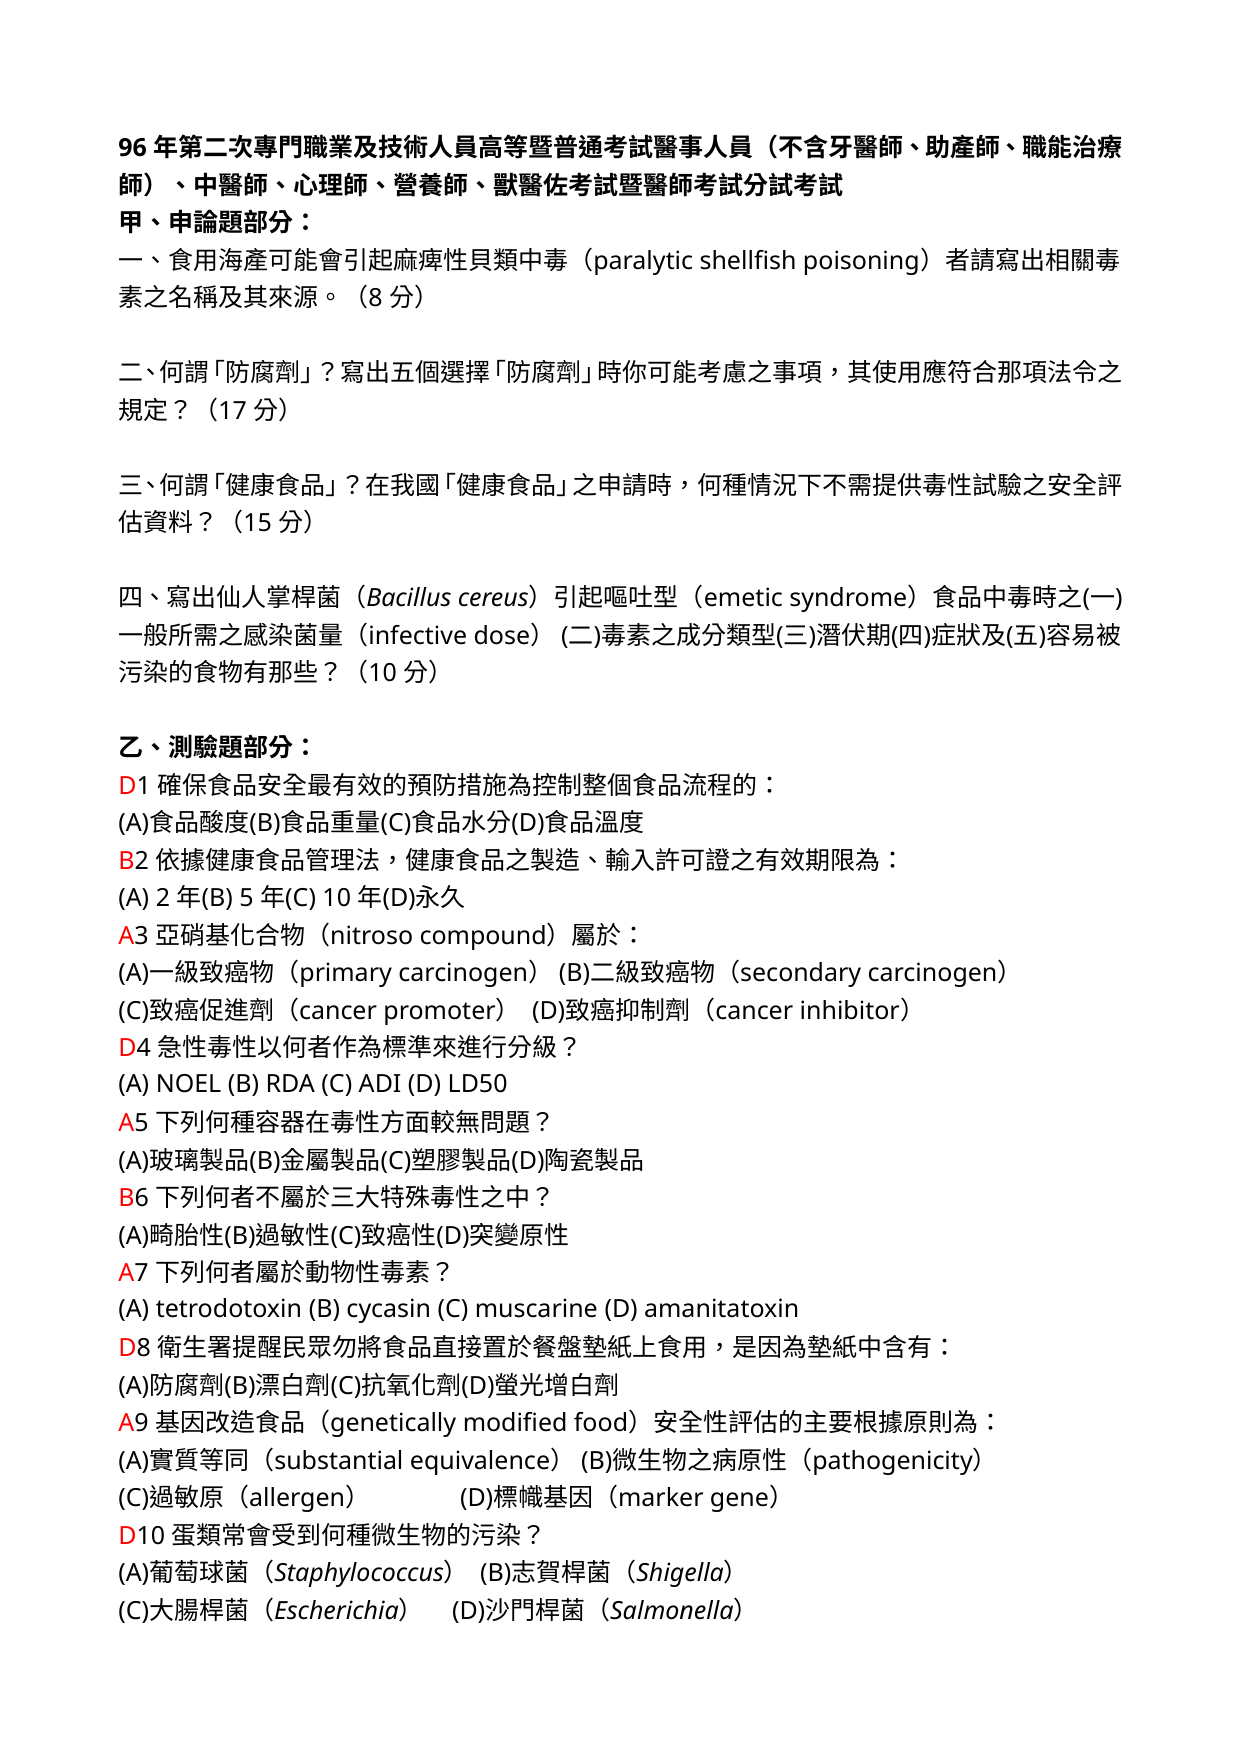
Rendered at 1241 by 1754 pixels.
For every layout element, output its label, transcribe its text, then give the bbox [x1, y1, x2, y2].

text (A)玻璃製品(B)金屬製品(C)塑膠製品(D)陶瓷製品 [118, 1139, 1122, 1177]
text B2 依據健康食品管理法，健康食品之製造、輸入許可證之有效期限為： [118, 839, 1122, 877]
text D10 蛋類常會受到何種微生物的污染？ [118, 1514, 1122, 1552]
text (A)實質等同（substantial equivalence） (B)微生物之病原性（pathogenicity） [118, 1439, 1122, 1477]
text 一、食用海產可能會引起麻痺性貝類中毒（paralytic shellfish poisoning）者請寫出相關毒素之名稱及其來源。（8 分） [118, 239, 1122, 314]
text B6 下列何者不屬於三大特殊毒性之中？ [118, 1177, 1122, 1214]
text A5 下列何種容器在毒性方面較無問題？ [118, 1102, 1122, 1139]
text (A)葡萄球菌（Staphylococcus） (B)志賀桿菌（Shigella） [118, 1552, 1122, 1589]
text (A)食品酸度(B)食品重量(C)食品水分(D)食品溫度 [118, 802, 1122, 839]
text 三、何謂「健康食品」？在我國「健康食品」之申請時，何種情況下不需提供毒性試驗之安全評估資料？（15 分） [118, 464, 1122, 539]
text (A)防腐劑(B)漂白劑(C)抗氧化劑(D)螢光增白劑 [118, 1364, 1122, 1402]
text (A)一級致癌物（primary carcinogen） (B)二級致癌物（secondary carcinogen） [118, 952, 1122, 989]
text (C)過敏原（allergen） (D)標幟基因（marker gene） [118, 1477, 1122, 1514]
text D8 衛生署提醒民眾勿將食品直接置於餐盤墊紙上食用，是因為墊紙中含有： [118, 1327, 1122, 1364]
text (A)畸胎性(B)過敏性(C)致癌性(D)突變原性 [118, 1214, 1122, 1252]
text 96 年第二次專門職業及技術人員高等暨普通考試醫事人員（不含牙醫師、助產師、職能治療師）、中醫師、心理師、營養師、獸醫佐考試暨醫師考試分試考試 [118, 127, 1122, 202]
text 二、何謂「防腐劑」？寫出五個選擇「防腐劑」時你可能考慮之事項，其使用應符合那項法令之規定？（17 分） [118, 352, 1122, 427]
text (A) tetrodotoxin (B) cycasin (C) muscarine (D) amanitatoxin [118, 1289, 1122, 1327]
text 四、寫出仙人掌桿菌（Bacillus cereus）引起嘔吐型（emetic syndrome）食品中毒時之(一)一般所需之感染菌量（infective dose） (二)毒素之成分類型(三)潛伏期(四)症狀及(五)容易被污染的食物有那些？（10 分） [118, 577, 1122, 689]
text A7 下列何者屬於動物性毒素？ [118, 1252, 1122, 1289]
text 乙、測驗題部分： [118, 727, 1122, 764]
text (C)大腸桿菌（Escherichia） (D)沙門桿菌（Salmonella） [118, 1589, 1122, 1627]
text D4 急性毒性以何者作為標準來進行分級？ [118, 1027, 1122, 1064]
text A9 基因改造食品（genetically modified food）安全性評估的主要根據原則為： [118, 1402, 1122, 1439]
text (A) 2 年(B) 5 年(C) 10 年(D)永久 [118, 877, 1122, 914]
text (A) NOEL (B) RDA (C) ADI (D) LD50 [118, 1064, 1122, 1102]
text D1 確保食品安全最有效的預防措施為控制整個食品流程的： [118, 764, 1122, 802]
text (C)致癌促進劑（cancer promoter） (D)致癌抑制劑（cancer inhibitor） [118, 989, 1122, 1027]
text 甲、申論題部分： [118, 202, 1122, 239]
text A3 亞硝基化合物（nitroso compound）屬於： [118, 914, 1122, 952]
